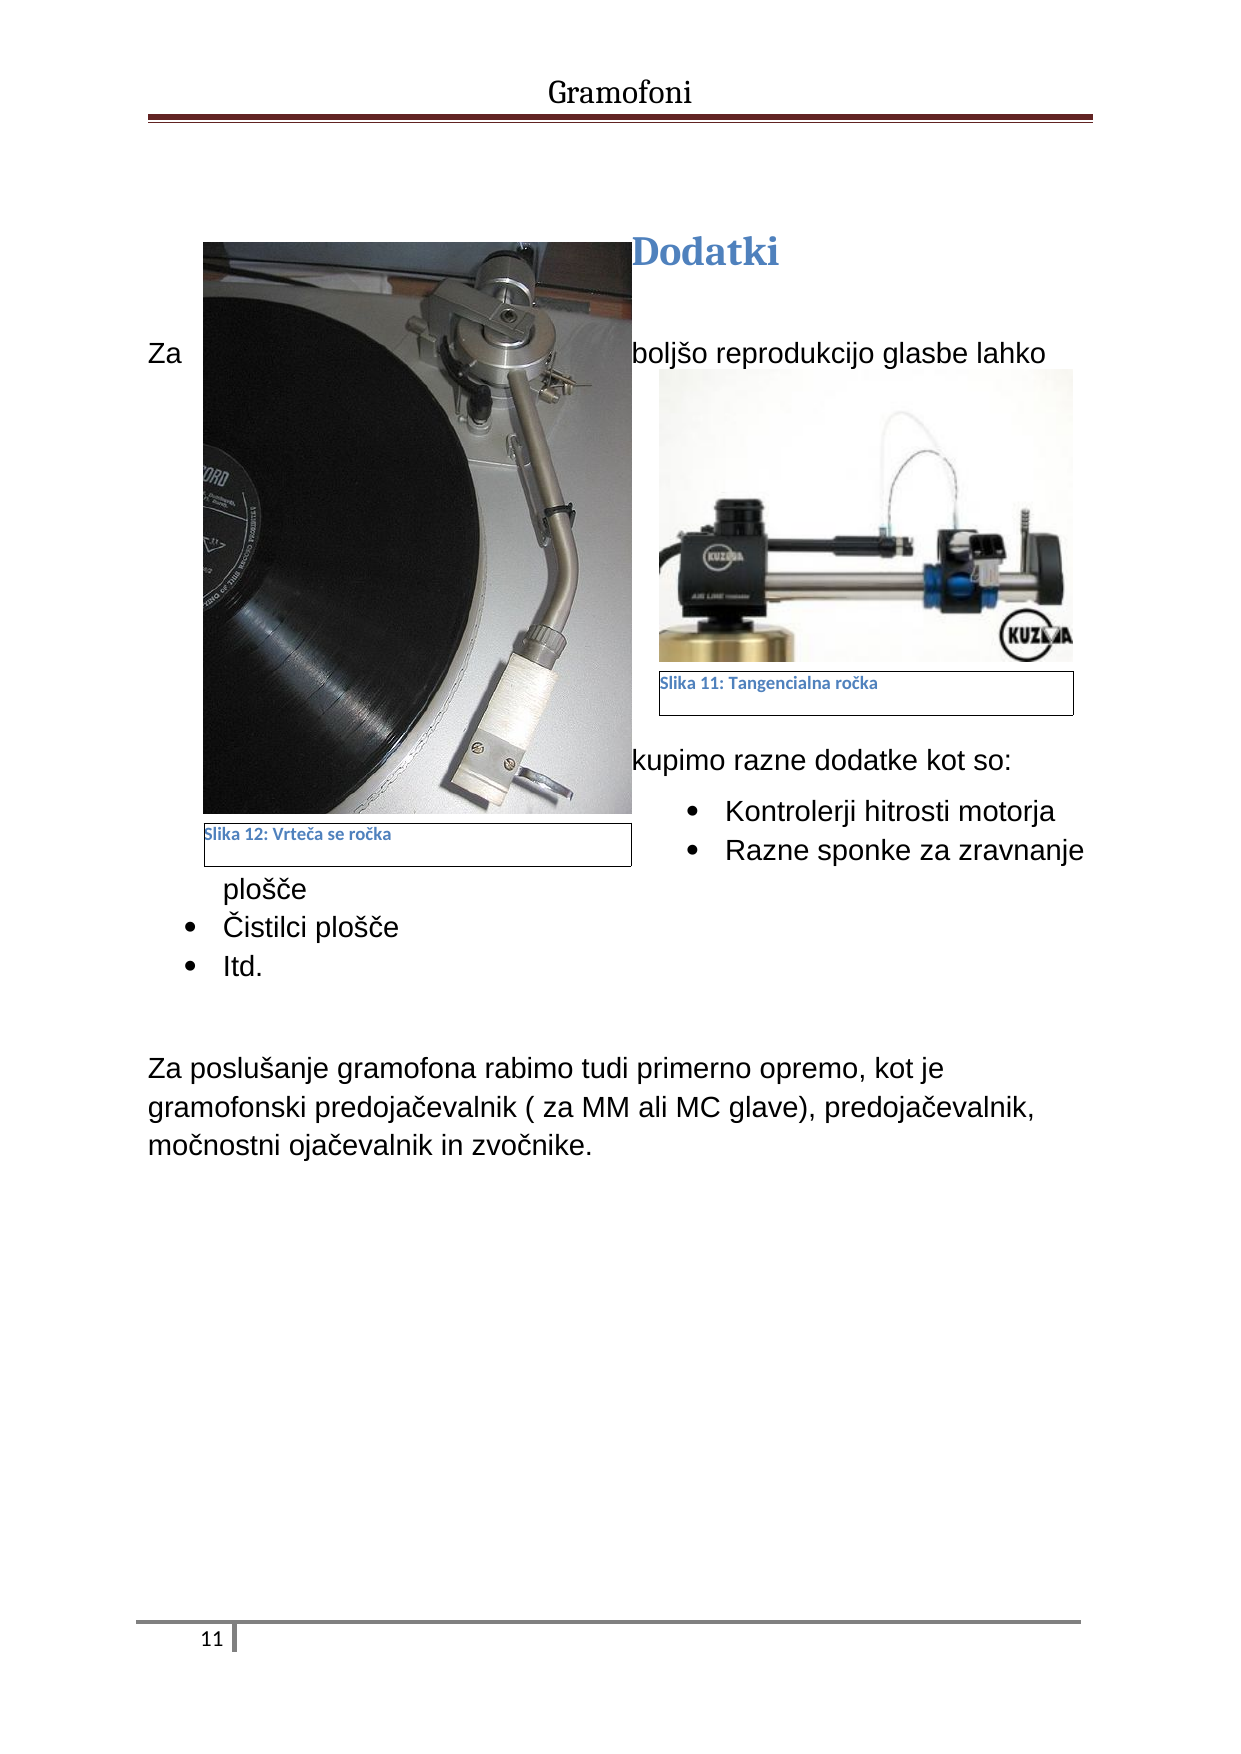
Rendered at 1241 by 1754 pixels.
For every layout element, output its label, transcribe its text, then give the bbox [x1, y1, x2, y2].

text Za poslušanje gramofona rabimo tudi primerno opremo, kot je gramofonski predojačevalnik ( za MM ali MC glave), predojačevalnik, močnostni ojačevalnik in zvočnike. [148, 1051, 1093, 1162]
list Razne sponke za zravnanje plošče [185, 833, 1093, 905]
list Čistilci plošče [185, 910, 1093, 944]
list Itd. [185, 949, 1093, 983]
text Slika 11: Tangencialna ročka [660, 672, 1073, 694]
text Slika 12: Vrteča se ročka [205, 824, 631, 846]
text Za [148, 336, 203, 777]
list Kontrolerji hitrosti motorja [185, 794, 1093, 828]
subtitle Dodatki [148, 227, 1093, 275]
text boljšo reprodukcijo glasbe lahko kupimo razne dodatke kot so: [632, 336, 1093, 777]
picture [659, 369, 1073, 662]
picture [203, 242, 632, 814]
